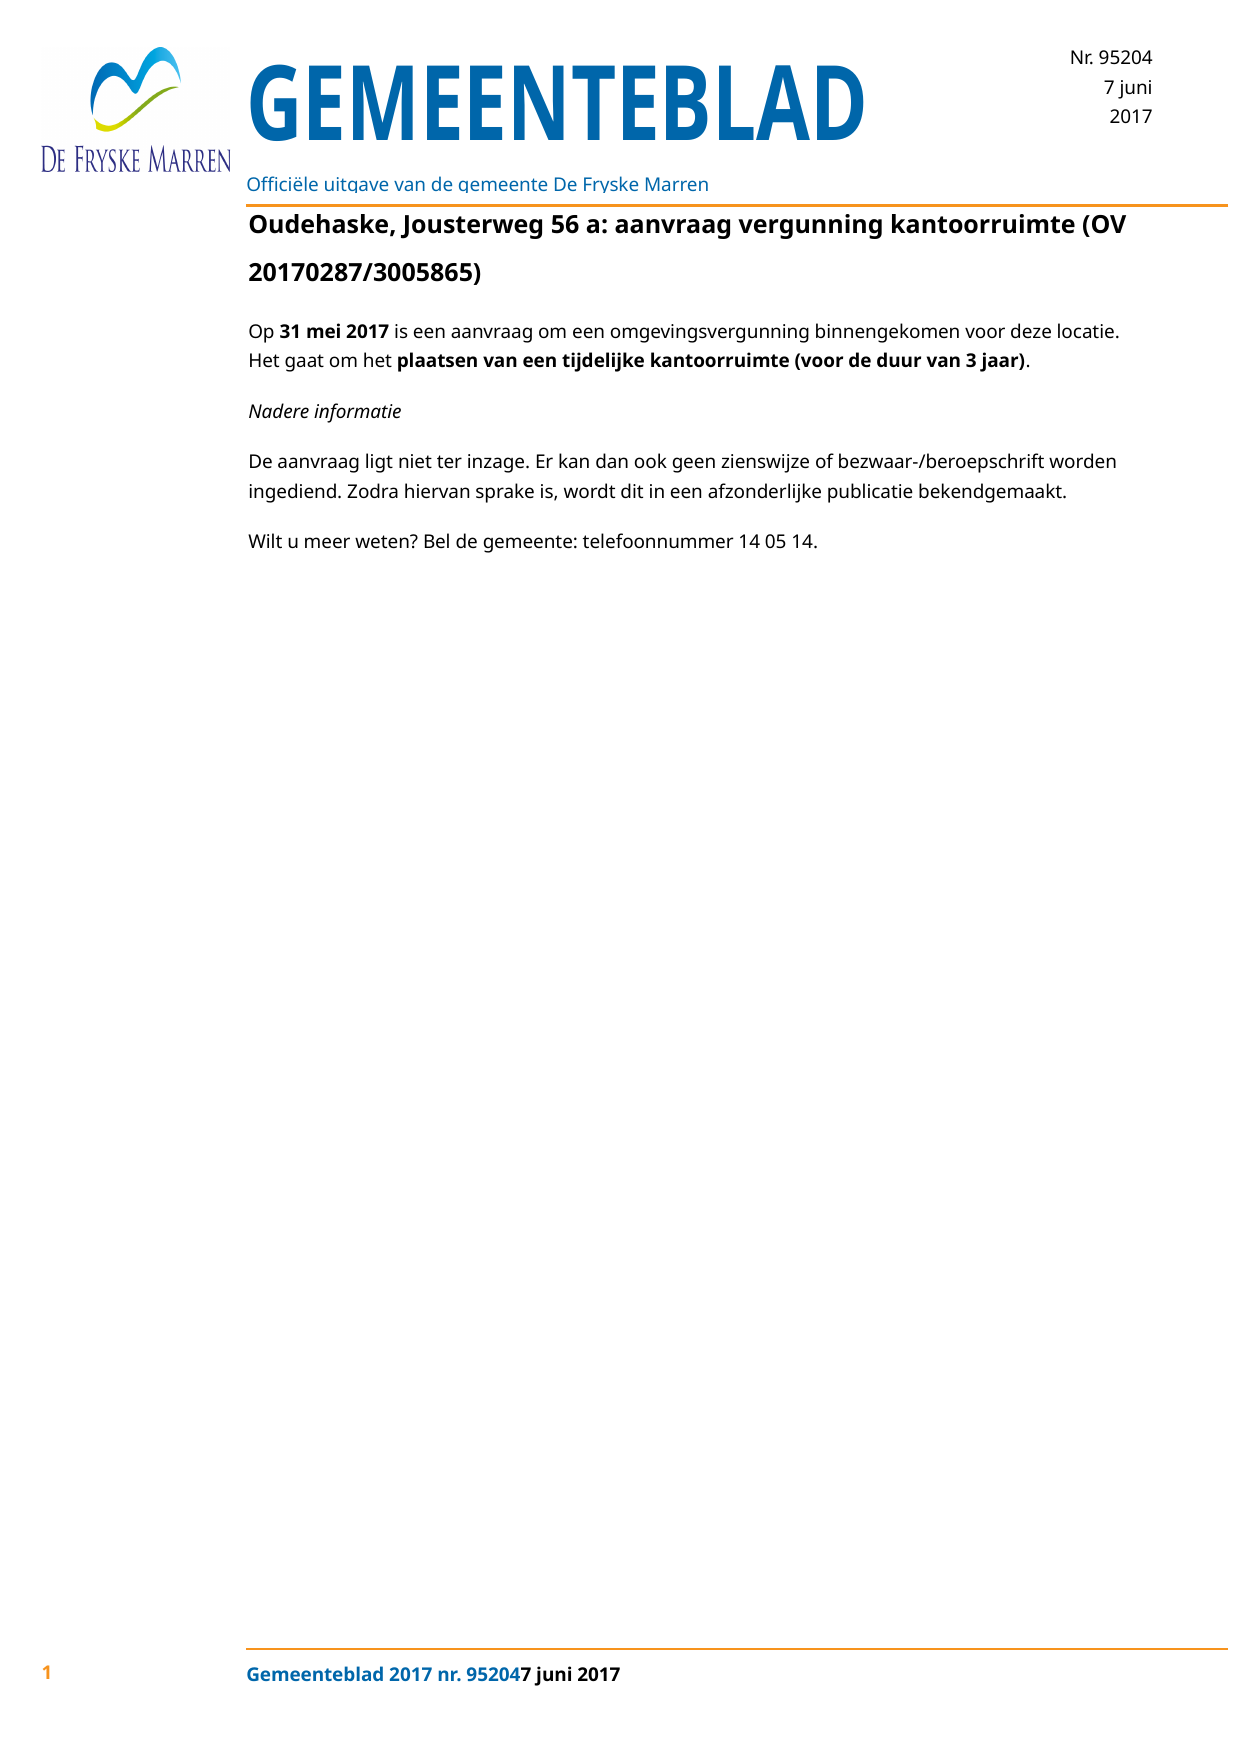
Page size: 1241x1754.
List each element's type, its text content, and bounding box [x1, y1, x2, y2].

text Op 31 mei 2017 is een aanvraag om een omgevingsvergunning binnengekomen voor deze locatie. Het gaat om het plaatsen van een tijdelijke kantoorruimte (voor de duur van 3 jaar). [248, 318, 1152, 373]
picture [41, 47, 231, 172]
text De aanvraag ligt niet ter inzage. Er kan dan ook geen zienswijze of bezwaar-/beroepschrift worden ingediend. Zodra hiervan sprake is, wordt dit in een afzonderlijke publicatie bekendgemaakt. [248, 448, 1152, 504]
text Oudehaske, Jousterweg 56 a: aanvraag vergunning kantoorruimte (OV 20170287/3005865) [248, 207, 1152, 288]
text Wilt u meer weten? Bel de gemeente: telefoonnummer 14 05 14. [248, 528, 1152, 554]
text Nadere informatie [248, 398, 1152, 424]
